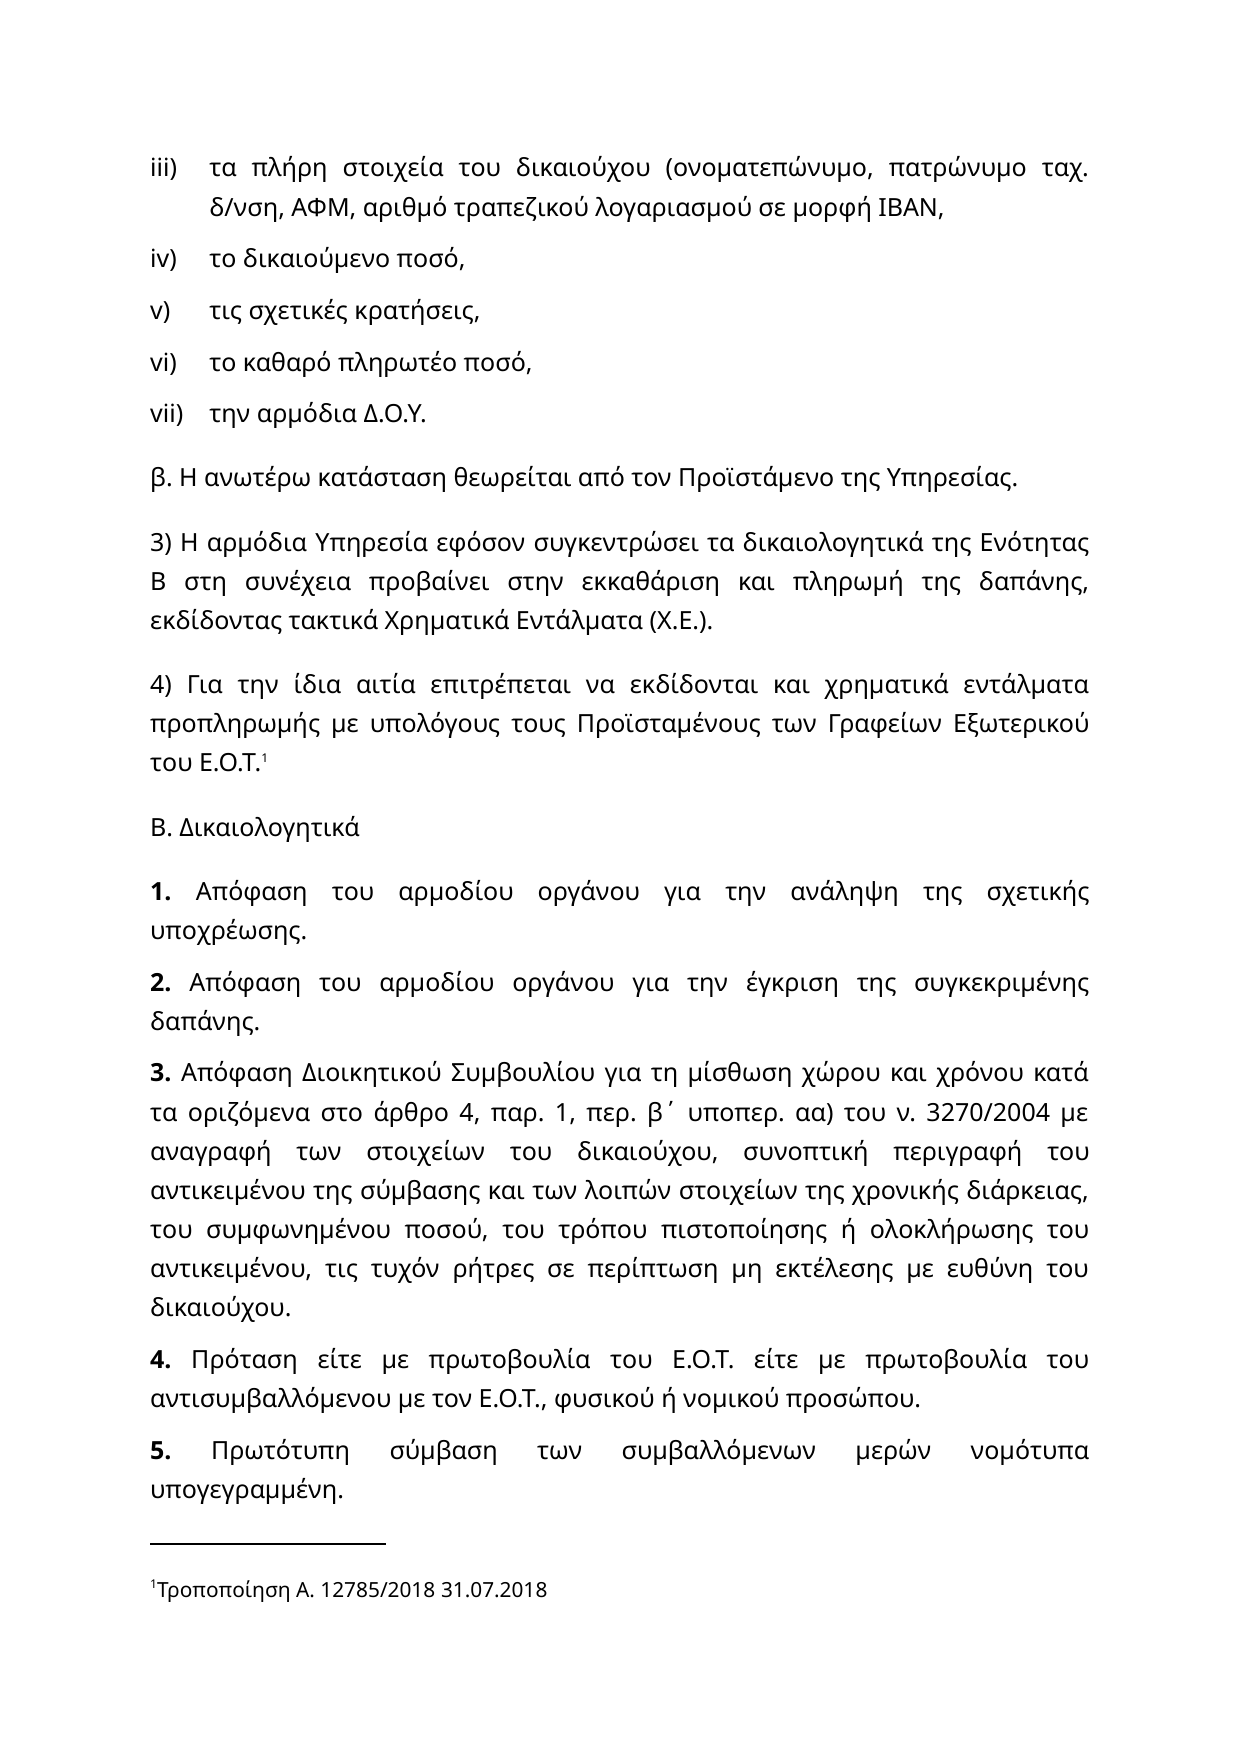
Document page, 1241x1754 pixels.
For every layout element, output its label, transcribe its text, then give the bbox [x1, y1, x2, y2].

text 2. Απόφαση του αρμοδίου οργάνου για την έγκριση της συγκεκριμένης δαπάνης. [150, 964, 1090, 1037]
text 4) Για την ίδια αιτία επιτρέπεται να εκδίδονται και χρηματικά εντάλματα προπληρωμής με υπολόγους τους Προϊσταμένους των Γραφείων Εξωτερικού του Ε.Ο.Τ. [150, 667, 1090, 779]
text β. Η ανωτέρω κατάσταση θεωρείται από τον Προϊστάμενο της Υπηρεσίας. [150, 460, 1090, 494]
text Β. Δικαιολογητικά [150, 809, 1090, 843]
text 1. Απόφαση του αρμοδίου οργάνου για την ανάληψη της σχετικής υποχρέωσης. [150, 873, 1090, 947]
text 3) Η αρμόδια Υπηρεσία εφόσον συγκεντρώσει τα δικαιολογητικά της Ενότητας Β στη συνέχεια προβαίνει στην εκκαθάριση και πληρωμή της δαπάνης, εκδίδοντας τακτικά Χρηματικά Εντάλματα (Χ.Ε.). [150, 524, 1090, 637]
list iii) τα πλήρη στοιχεία του δικαιούχου (ονοματεπώνυμο, πατρώνυμο ταχ. δ/νση, ΑΦΜ, αριθμό τραπεζικού λογαριασμού σε μορφή ΙΒΑΝ, [150, 150, 1090, 223]
text 3. Απόφαση Διοικητικού Συμβουλίου για τη μίσθωση χώρου και χρόνου κατά τα οριζόμενα στο άρθρο 4, παρ. 1, περ. β΄ υποπερ. αα) του ν. 3270/2004 με αναγραφή των στοιχείων του δικαιούχου, συνοπτική περιγραφή του αντικειμένου της σύμβασης και των λοιπών στοιχείων της χρονικής διάρκειας, του συμφωνημένου ποσού, του τρόπου πιστοποίησης ή ολοκλήρωσης του αντικειμένου, τις τυχόν ρήτρες σε περίπτωση μη εκτέλεσης με ευθύνη του δικαιούχου. [150, 1055, 1090, 1324]
text Τροποποίηση A. 12785/2018 31.07.2018 [150, 1576, 1090, 1604]
text 4. Πρόταση είτε με πρωτοβουλία του Ε.Ο.Τ. είτε με πρωτοβουλία του αντισυμβαλλόμενου με τον Ε.Ο.Τ., φυσικού ή νομικού προσώπου. [150, 1342, 1090, 1415]
list v) τις σχετικές κρατήσεις, [150, 292, 1090, 327]
text 5. Πρωτότυπη σύμβαση των συμβαλλόμενων μερών νομότυπα υπογεγραμμένη. [150, 1432, 1090, 1506]
list iv) το δικαιούμενο ποσό, [150, 241, 1090, 275]
list vii) την αρμόδια Δ.Ο.Υ. [150, 396, 1090, 430]
list vi) το καθαρό πληρωτέο ποσό, [150, 344, 1090, 378]
